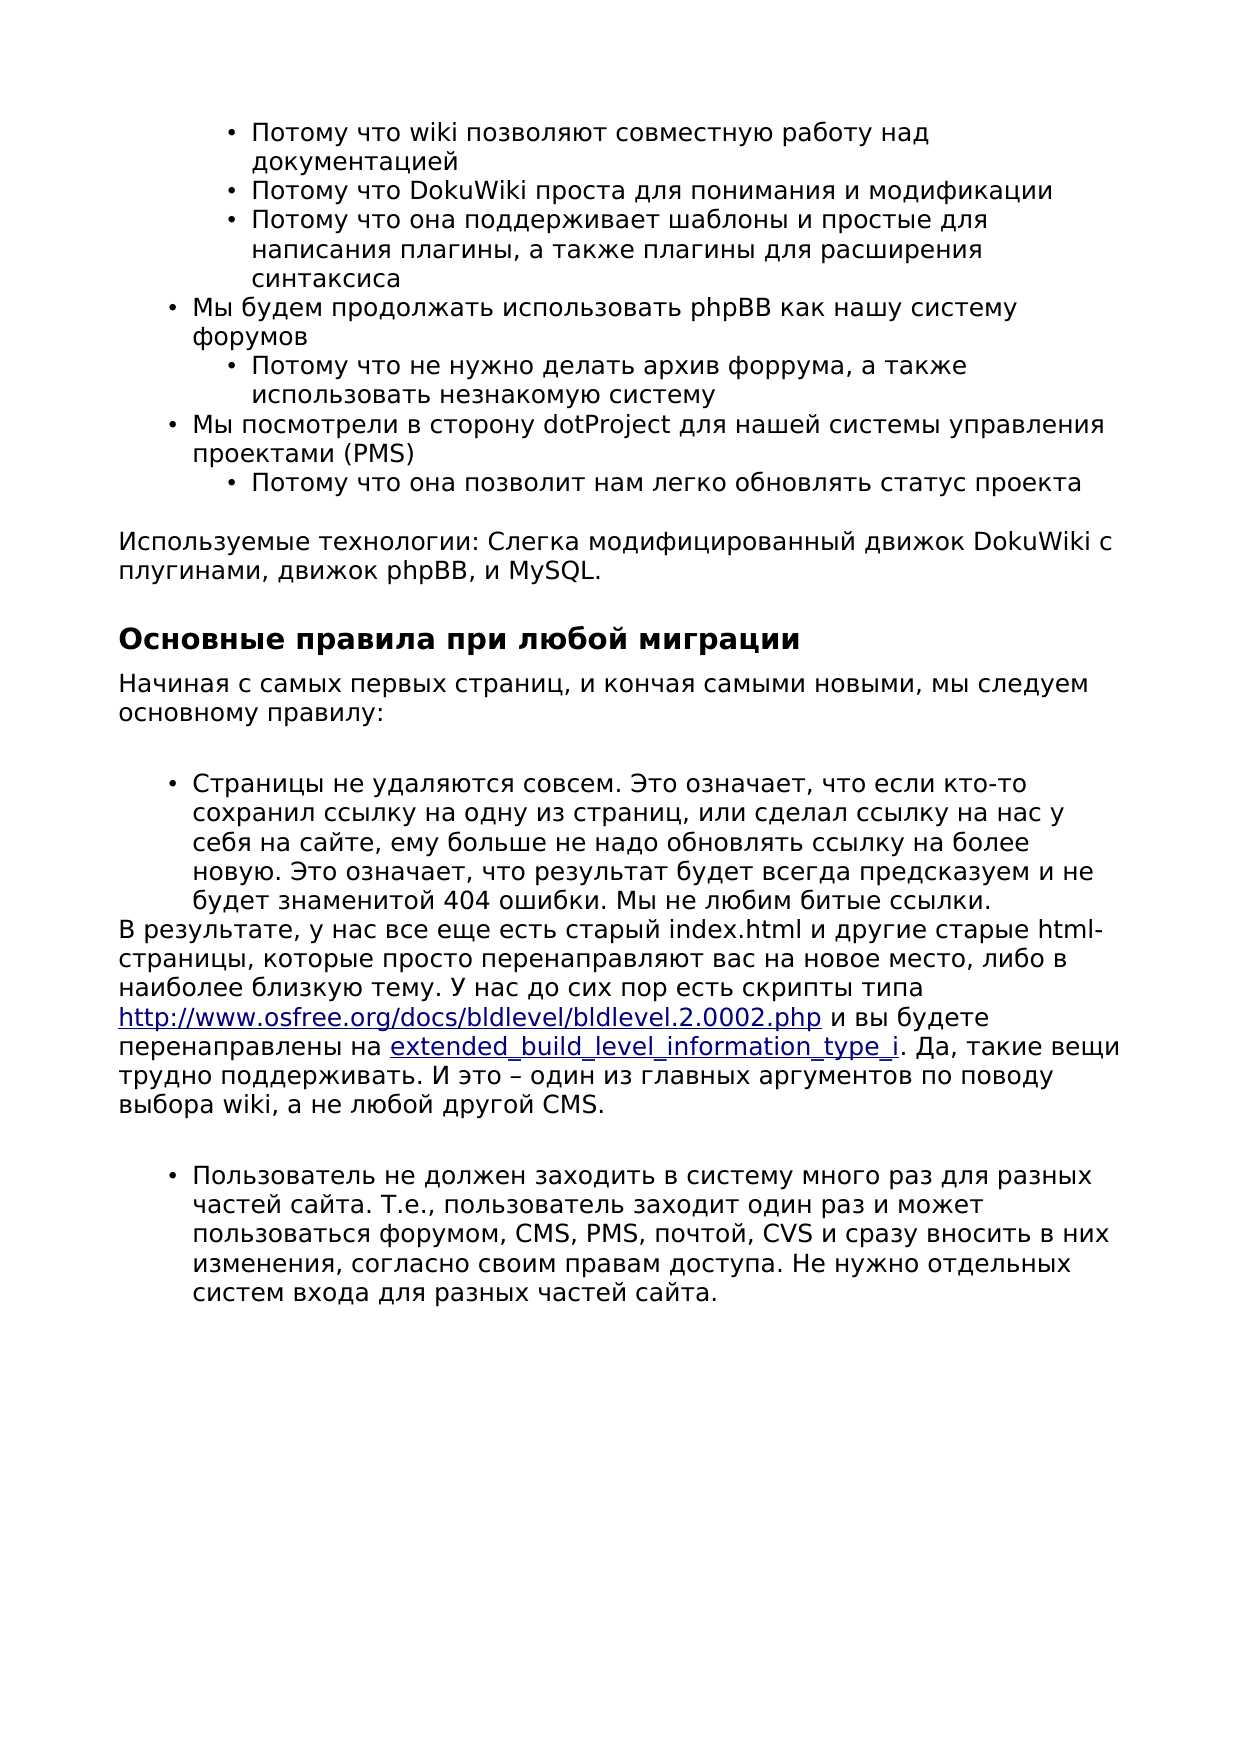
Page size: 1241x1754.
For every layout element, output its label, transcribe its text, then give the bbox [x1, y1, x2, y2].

list Мы будем продолжать использовать phpBB как нашу систему форумов [177, 293, 1122, 351]
list Пользователь не должен заходить в систему много раз для разных частей сайта. Т.е., пользователь заходит один раз и может пользоваться форумом, CMS, PMS, почтой, CVS и сразу вносить в них изменения, согласно своим правам доступа. Не нужно отдельных систем входа для разных частей сайта. [177, 1161, 1122, 1307]
list Страницы не удаляются совсем. Это означает, что если кто-то сохранил ссылку на одну из страниц, или сделал ссылку на нас у себя на сайте, ему больше не надо обновлять ссылку на более новую. Это означает, что результат будет всегда предсказуем и не будет знаменитой 404 ошибки. Мы не любим битые ссылки. [177, 769, 1122, 915]
list Потому что она поддерживает шаблоны и простые для написания плагины, а также плагины для расширения синтаксиса [236, 206, 1122, 293]
text Используемые технологии: Слегка модифицированный движок DokuWiki с плугинами, движок phpBB, и MySQL. [118, 527, 1122, 585]
list Потому что не нужно делать архив форрума, а также использовать незнакомую систему [236, 351, 1122, 410]
list Потому что DokuWiki проста для понимания и модификации [236, 176, 1122, 206]
list Потому что wiki позволяют совместную работу над документацией [236, 118, 1122, 176]
list Мы посмотрели в сторону dotProject для нашей системы управления проектами (PMS) [177, 410, 1122, 468]
list Потому что она позволит нам легко обновлять статус проекта [236, 468, 1122, 497]
text В результате, у нас все еще есть старый index.html и другие старые html-страницы, которые просто перенаправляют вас на новое место, либо в наиболее близкую тему. У нас до сих пор есть скрипты типа http://www.osfree.org/docs/bldlevel/bldlevel.2.0002.php и вы будете перенаправлены на extended_build_level_information_type_i. Да, такие вещи трудно поддерживать. И это – один из главных аргументов по поводу выбора wiki, а не любой другой CMS. [118, 915, 1122, 1119]
text Начиная с самых первых страниц, и кончая самыми новыми, мы следуем основному правилу: [118, 669, 1122, 727]
subtitle Основные правила при любой миграции [118, 623, 1122, 657]
